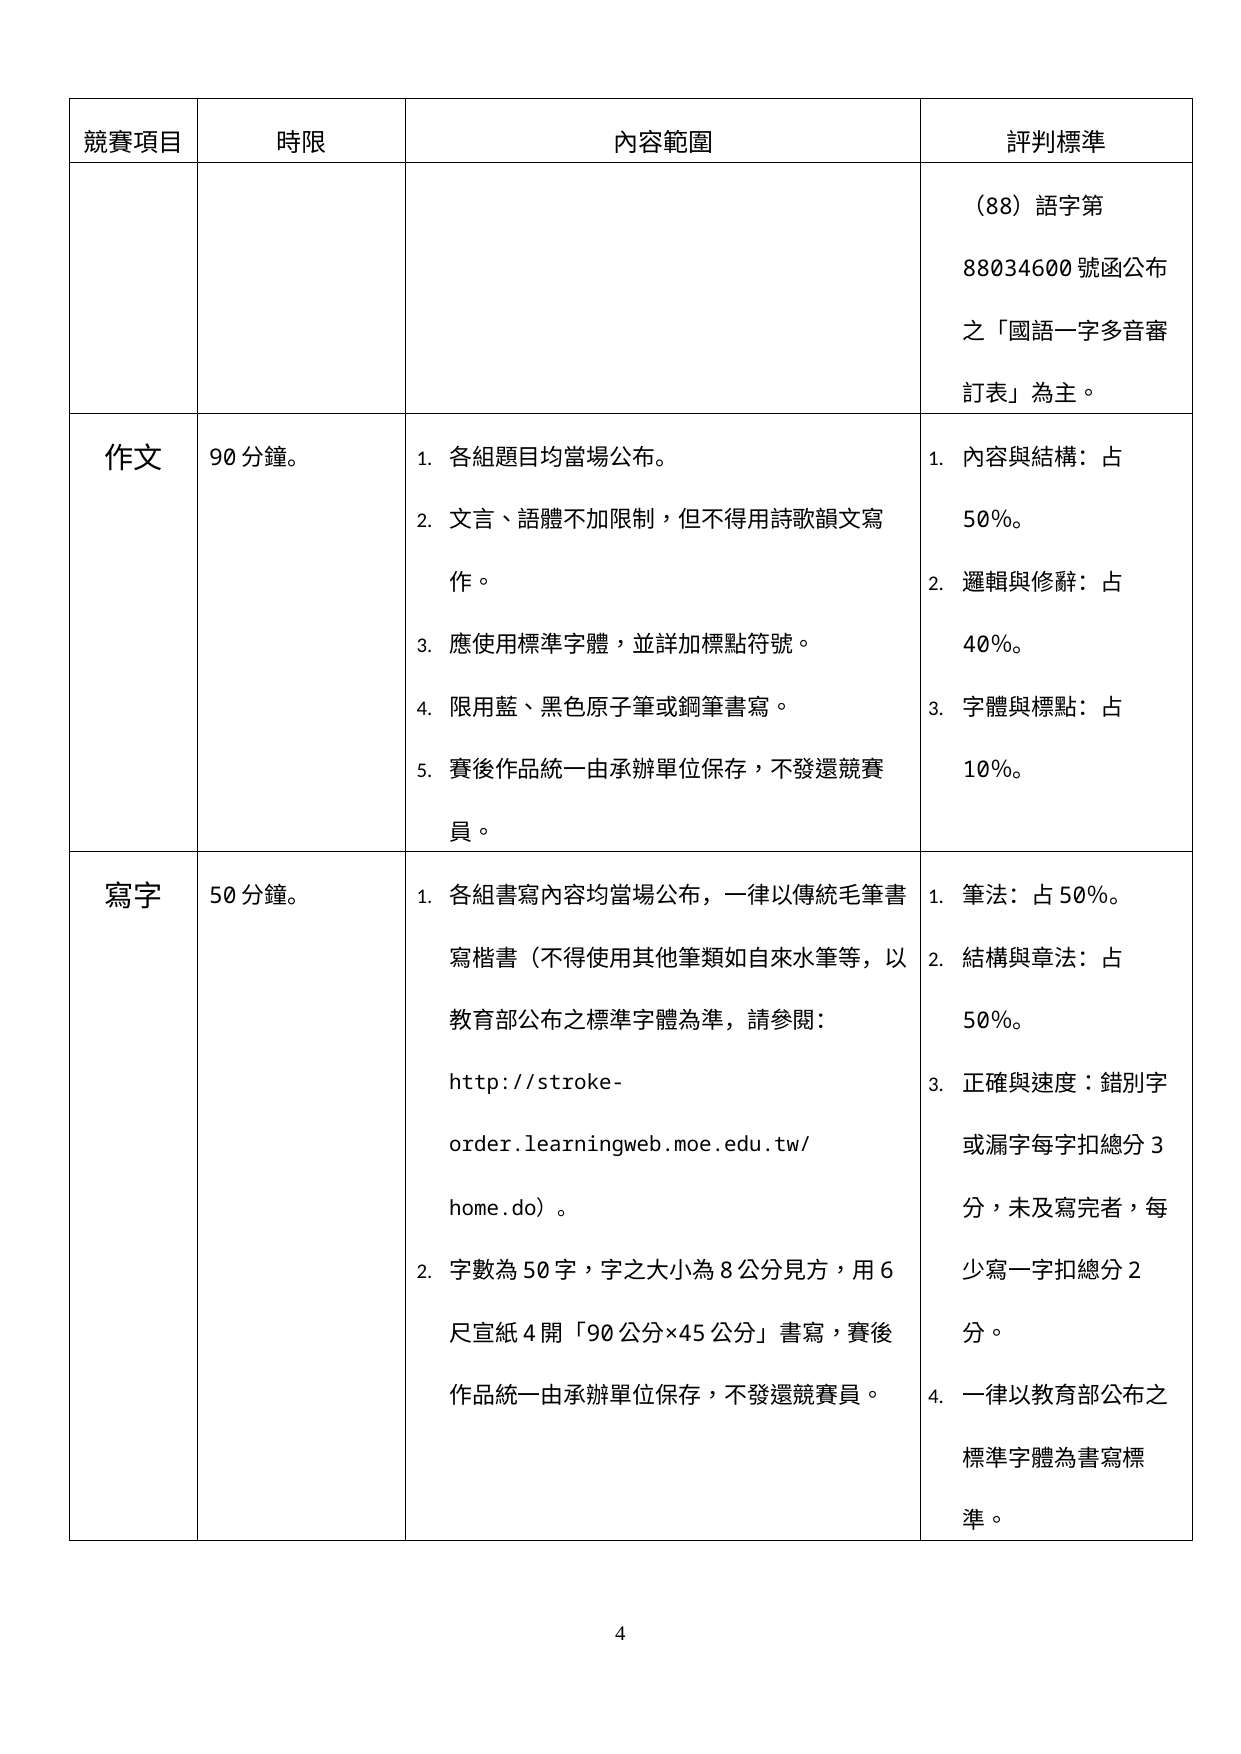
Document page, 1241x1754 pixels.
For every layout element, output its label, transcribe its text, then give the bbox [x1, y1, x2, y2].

table_cell 寫字 [70, 852, 197, 1540]
table_cell 作文 [70, 414, 197, 851]
table_cell （88）語字第88034600號函公布之「國語一字多音審訂表」為主。 [921, 163, 1192, 413]
table_header 內容範圍 [406, 99, 920, 162]
table_cell 各組題目均當場公布。 文言、語體不加限制，但不得用詩歌韻文寫作。 應使用標準字體，並詳加標點符號。 限用藍、黑色原子筆或鋼筆書寫。 賽後作品統一由承辦單位保存，不發還競賽員。 [406, 414, 920, 851]
table_cell 各組書寫內容均當場公布，一律以傳統毛筆書寫楷書（不得使用其他筆類如自來水筆等，以教育部公布之標準字體為準，請參閱：http://stroke-order.learningweb.moe.edu.tw/ home.do）。 字數為50字，字之大小為8公分見方，用6尺宣紙4開「90公分×45公分」書寫，賽後作品統一由承辦單位保存，不發還競賽員。 [406, 852, 920, 1540]
table_cell 筆法：占50％。 結構與章法：占50％。 正確與速度：錯別字或漏字每字扣總分3分，未及寫完者，每少寫一字扣總分2分。 一律以教育部公布之標準字體為書寫標準。 [921, 852, 1192, 1540]
table_header 時限 [198, 99, 405, 162]
table_cell [198, 163, 405, 413]
table_header 競賽項目 [70, 99, 197, 162]
table_cell 內容與結構：占50％。 邏輯與修辭：占40％。 字體與標點：占10％。 [921, 414, 1192, 851]
table_cell [406, 163, 920, 413]
table_cell 90分鐘。 [198, 414, 405, 851]
table_header 評判標準 [921, 99, 1192, 162]
table_cell [70, 163, 197, 413]
table_cell 50分鐘。 [198, 852, 405, 1540]
